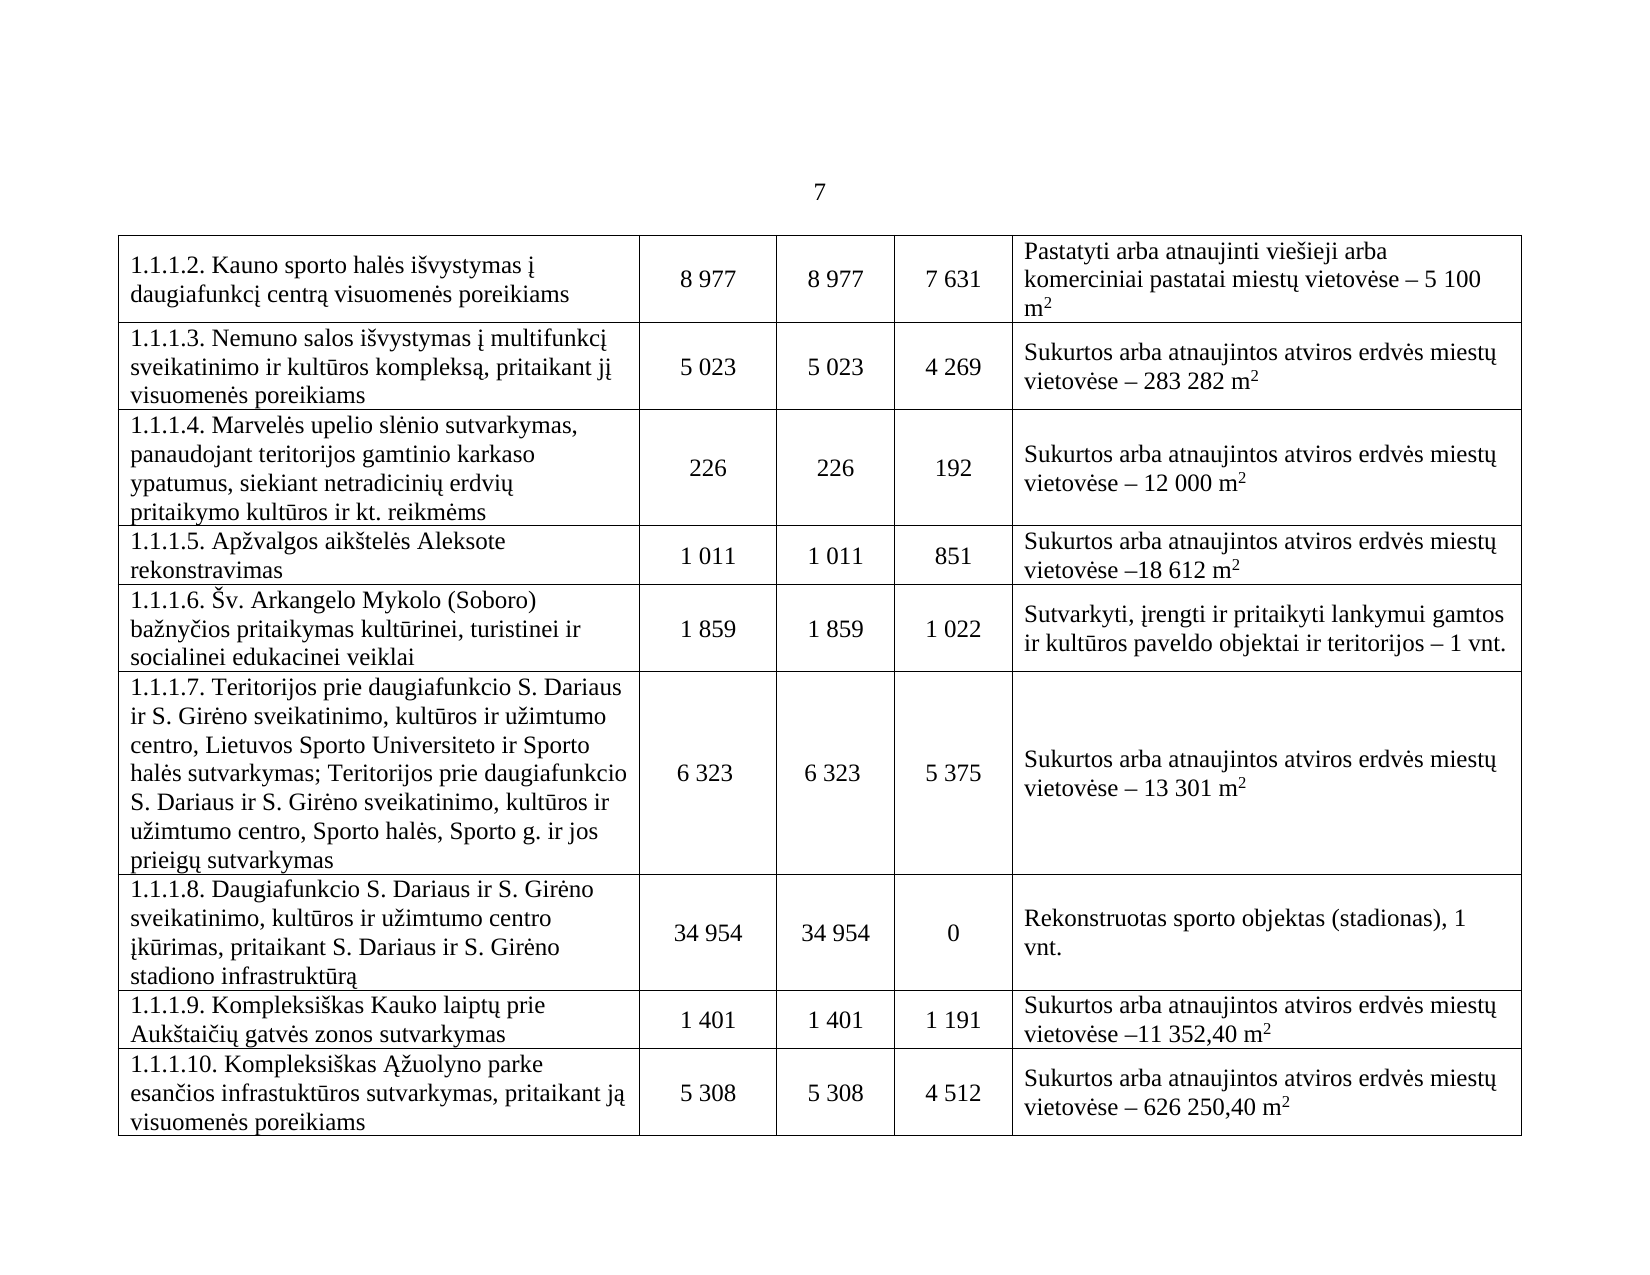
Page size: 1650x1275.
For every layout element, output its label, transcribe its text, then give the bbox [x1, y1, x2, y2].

table_cell 7 631 [895, 236, 1012, 322]
table_cell 226 [640, 410, 776, 525]
table_cell 5 375 [895, 672, 1012, 873]
table_cell 34 954 [777, 875, 894, 989]
table_cell Sukurtos arba atnaujintos atviros erdvės miestų vietovėse – 13 301 m2 [1013, 672, 1521, 873]
table_cell 1.1.1.10. Kompleksiškas Ąžuolyno parke esančios infrastuktūros sutvarkymas, pritaikant ją visuomenės poreikiams [119, 1049, 639, 1135]
table_cell 226 [777, 410, 894, 525]
table_cell 1.1.1.5. Apžvalgos aikštelės Aleksote rekonstravimas [119, 526, 639, 584]
table_cell 1.1.1.8. Daugiafunkcio S. Dariaus ir S. Girėno sveikatinimo, kultūros ir užimtumo centro įkūrimas, pritaikant S. Dariaus ir S. Girėno stadiono infrastruktūrą [119, 875, 639, 989]
table_cell 1.1.1.4. Marvelės upelio slėnio sutvarkymas, panaudojant teritorijos gamtinio karkaso ypatumus, siekiant netradicinių erdvių pritaikymo kultūros ir kt. reikmėms [119, 410, 639, 525]
table_cell 1.1.1.6. Šv. Arkangelo Mykolo (Soboro) bažnyčios pritaikymas kultūrinei, turistinei ir socialinei edukacinei veiklai [119, 585, 639, 671]
table_cell 5 023 [777, 323, 894, 409]
table_cell Sukurtos arba atnaujintos atviros erdvės miestų vietovėse –18 612 m2 [1013, 526, 1521, 584]
table_cell Sutvarkyti, įrengti ir pritaikyti lankymui gamtos ir kultūros paveldo objektai ir teritorijos – 1 vnt. [1013, 585, 1521, 671]
table_cell 1 859 [777, 585, 894, 671]
table_cell 34 954 [640, 875, 776, 989]
table_cell Sukurtos arba atnaujintos atviros erdvės miestų vietovėse – 283 282 m2 [1013, 323, 1521, 409]
table_cell 1.1.1.7. Teritorijos prie daugiafunkcio S. Dariaus ir S. Girėno sveikatinimo, kultūros ir užimtumo centro, Lietuvos Sporto Universiteto ir Sporto halės sutvarkymas; Teritorijos prie daugiafunkcio S. Dariaus ir S. Girėno sveikatinimo, kultūros ir užimtumo centro, Sporto halės, Sporto g. ir jos prieigų sutvarkymas [119, 672, 639, 873]
table_cell 6 323 [640, 672, 776, 873]
table_cell 5 308 [640, 1049, 776, 1135]
table_cell Sukurtos arba atnaujintos atviros erdvės miestų vietovėse – 12 000 m2 [1013, 410, 1521, 525]
table_cell 5 023 [640, 323, 776, 409]
table_cell 8 977 [640, 236, 776, 322]
table_cell 0 [895, 875, 1012, 989]
table_cell 1.1.1.3. Nemuno salos išvystymas į multifunkcį sveikatinimo ir kultūros kompleksą, pritaikant jį visuomenės poreikiams [119, 323, 639, 409]
table_cell 1.1.1.9. Kompleksiškas Kauko laiptų prie Aukštaičių gatvės zonos sutvarkymas [119, 991, 639, 1048]
table_cell 1 859 [640, 585, 776, 671]
table_cell 1 191 [895, 991, 1012, 1048]
table_cell 1 011 [640, 526, 776, 584]
table_cell 1.1.1.2. Kauno sporto halės išvystymas į daugiafunkcį centrą visuomenės poreikiams [119, 236, 639, 322]
table_cell Sukurtos arba atnaujintos atviros erdvės miestų vietovėse – 626 250,40 m2 [1013, 1049, 1521, 1135]
table_cell 1 401 [777, 991, 894, 1048]
table_cell 1 022 [895, 585, 1012, 671]
table_cell Pastatyti arba atnaujinti viešieji arba komerciniai pastatai miestų vietovėse – 5 100 m2 [1013, 236, 1521, 322]
table_cell 5 308 [777, 1049, 894, 1135]
table_cell 8 977 [777, 236, 894, 322]
table_cell 4 512 [895, 1049, 1012, 1135]
table_cell 6 323 [777, 672, 894, 873]
table_cell 1 011 [777, 526, 894, 584]
table_cell 4 269 [895, 323, 1012, 409]
table_cell 192 [895, 410, 1012, 525]
table_cell Sukurtos arba atnaujintos atviros erdvės miestų vietovėse –11 352,40 m2 [1013, 991, 1521, 1048]
table_cell Rekonstruotas sporto objektas (stadionas), 1 vnt. [1013, 875, 1521, 989]
table_cell 1 401 [640, 991, 776, 1048]
table_cell 851 [895, 526, 1012, 584]
